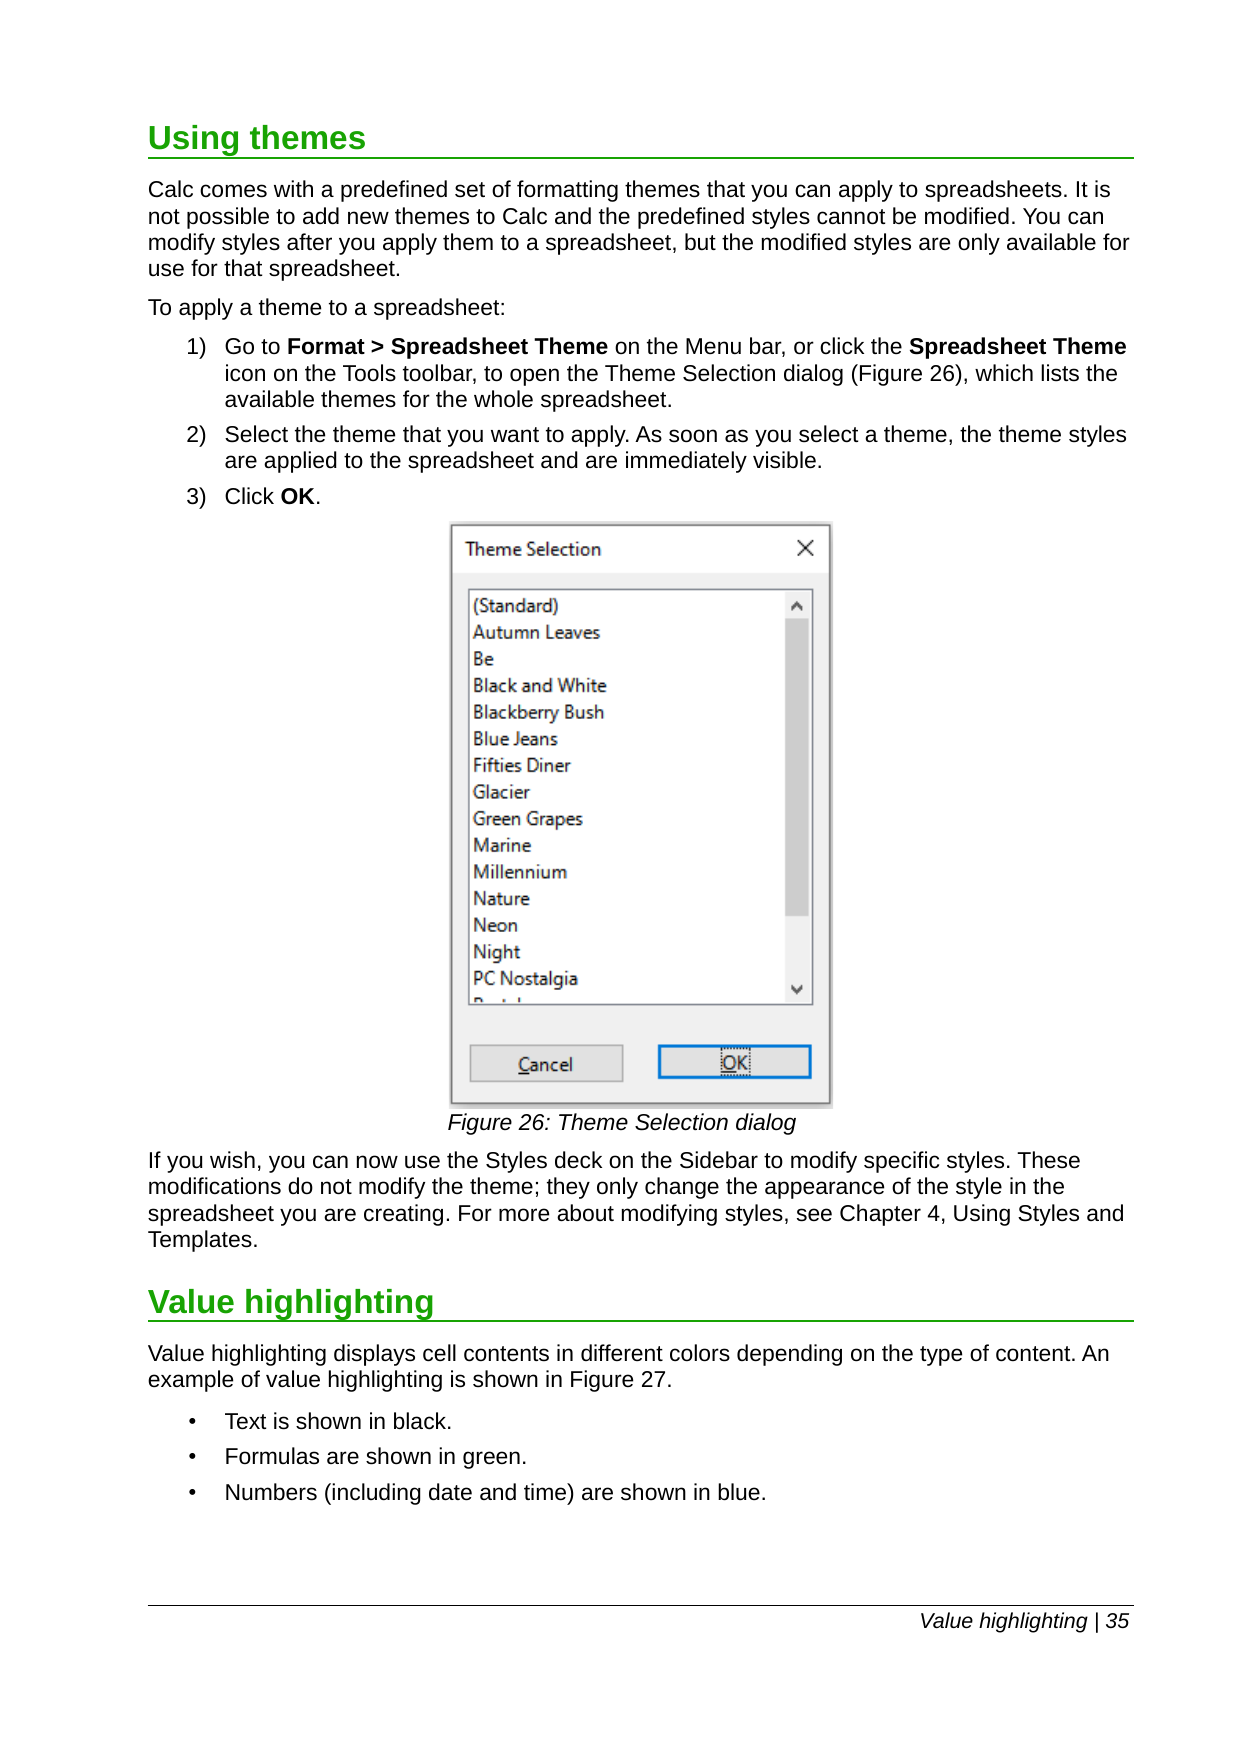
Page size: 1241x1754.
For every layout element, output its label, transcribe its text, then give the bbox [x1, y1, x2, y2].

list Select the theme that you want to apply. As soon as you select a theme, the theme styles are applied to the spreadsheet and are immediately visible. [207, 421, 1134, 474]
subtitle Value highlighting [148, 1282, 1134, 1320]
text Figure 26: Theme Selection dialog [447, 521, 834, 1135]
list Text is shown in black. [185, 1405, 1134, 1434]
text Calc comes with a predefined set of formatting themes that you can apply to spreadsheets. It is not possible to add new themes to Calc and the predefined styles cannot be modified. You can modify styles after you apply them to a spreadsheet, but the modified styles are only available for use for that spreadsheet. [148, 176, 1134, 282]
text Value highlighting displays cell contents in different colors depending on the type of content. An example of value highlighting is shown in Figure 27. [148, 1340, 1134, 1393]
subtitle Using themes [148, 118, 1134, 157]
list Formulas are shown in green. [185, 1440, 1134, 1470]
list Numbers (including date and time) are shown in blue. [185, 1476, 1134, 1508]
list Click OK. [207, 483, 1134, 509]
text If you wish, you can now use the Styles deck on the Sidebar to modify specific styles. These modifications do not modify the theme; they only change the appearance of the style in the spreadsheet you are creating. For more about modifying styles, see Chapter 4, Using Styles and Templates. [148, 1147, 1134, 1252]
list Go to Format > Spreadsheet Theme on the Menu bar, or click the Spreadsheet Theme icon on the Tools toolbar, to open the Theme Selection dialog (Figure 26), which lists the available themes for the whole spreadsheet. [207, 333, 1134, 412]
text To apply a theme to a spreadsheet: [148, 294, 1134, 321]
picture [448, 521, 834, 1109]
